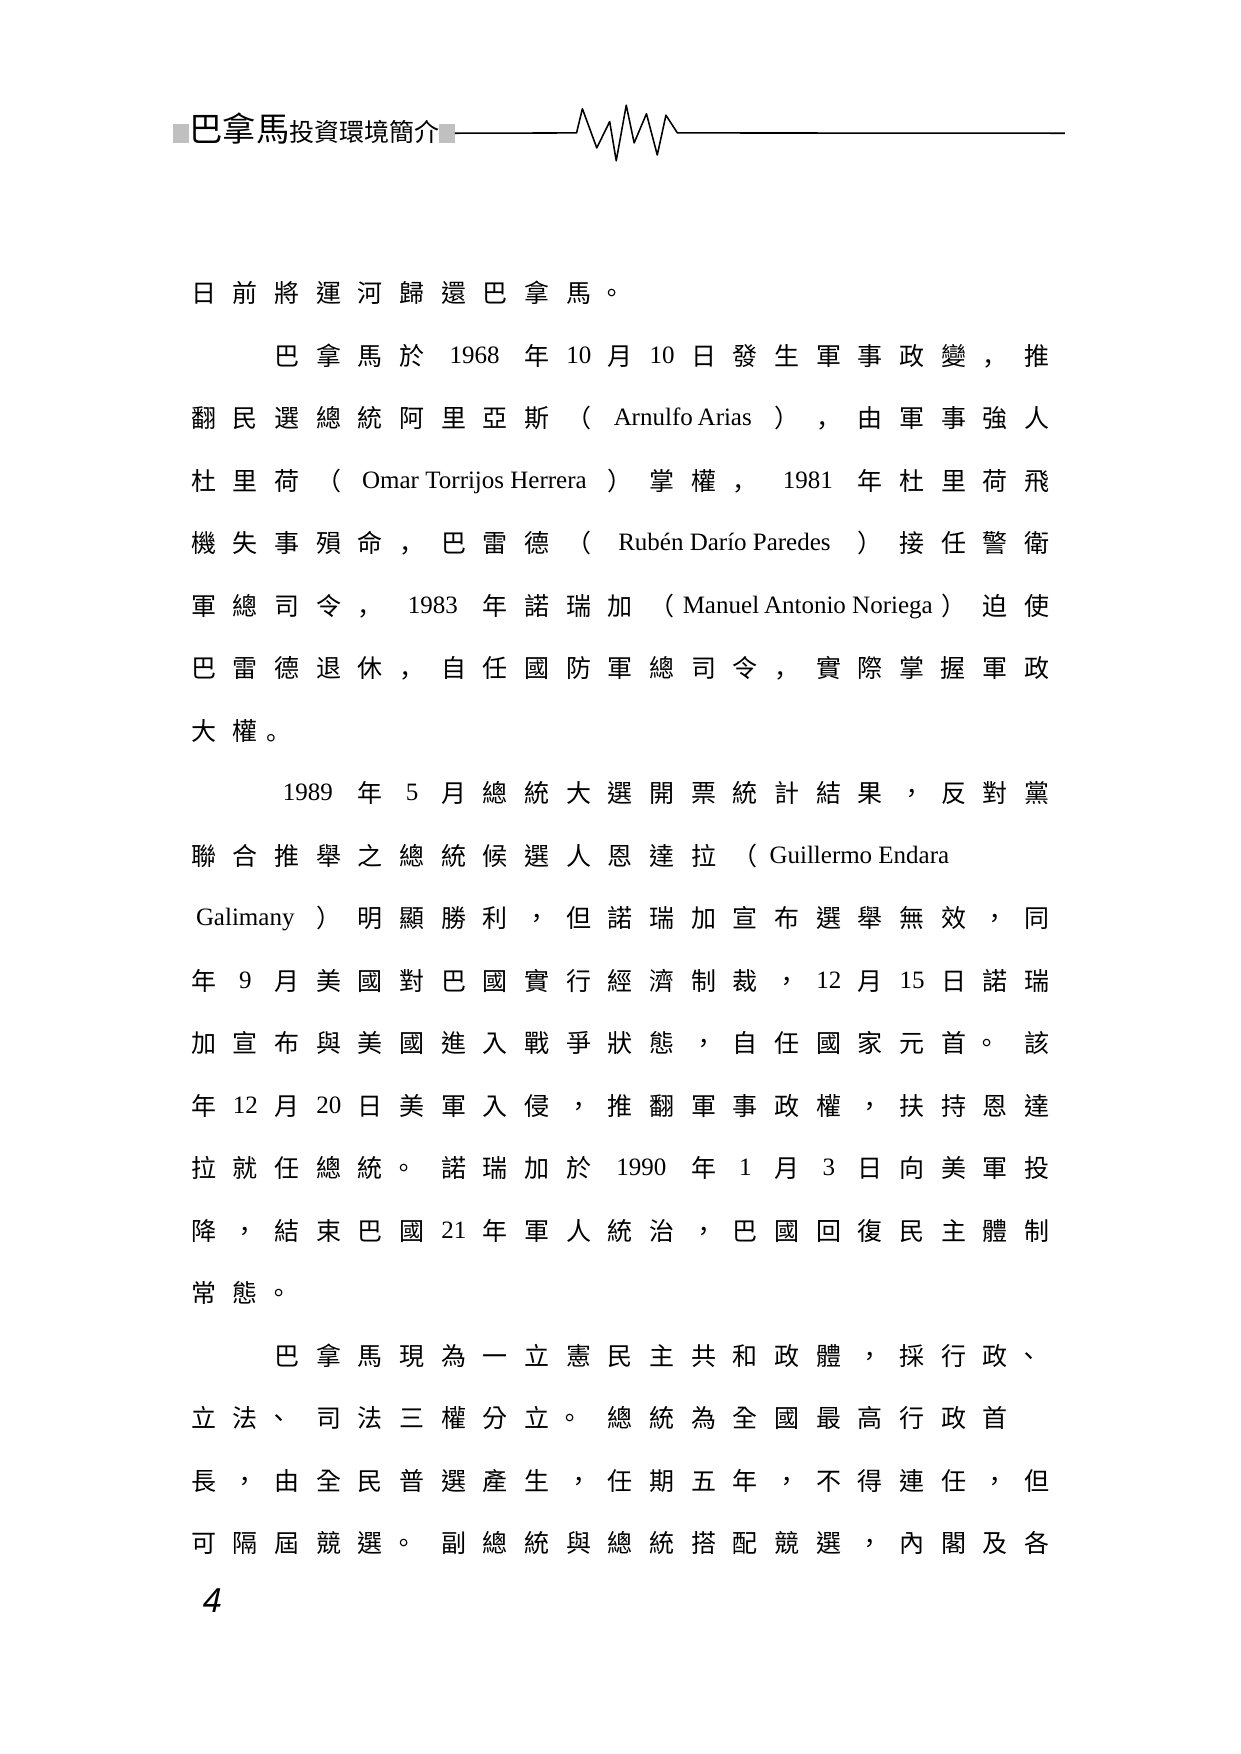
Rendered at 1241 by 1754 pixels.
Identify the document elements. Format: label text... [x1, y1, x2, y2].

text 巴拿馬現為一立憲民主共和政體，採行政、立法、司法三權分立。總統為全國最高行政首長，由全民普選產生，任期五年，不得連任，但可隔屆競選。副總統與總統搭配競選，內閣及各 [183, 1313, 1058, 1563]
text 日前將運河歸還巴拿馬。 [183, 250, 1058, 313]
text 1989年5月總統大選開票統計結果，反對黨聯合推舉之總統候選人恩達拉（Guillermo Endara Galimany）明顯勝利，但諾瑞加宣布選舉無效，同年9月美國對巴國實行經濟制裁，12月15日諾瑞加宣布與美國進入戰爭狀態，自任國家元首。該年12月20日美軍入侵，推翻軍事政權，扶持恩達拉就任總統。諾瑞加於1990年1月3日向美軍投降，結束巴國21年軍人統治，巴國回復民主體制常態。 [183, 750, 1058, 1313]
text 巴拿馬於1968年10月10日發生軍事政變，推翻民選總統阿里亞斯（Arnulfo Arias），由軍事強人杜里荷（Omar Torrijos Herrera）掌權，1981年杜里荷飛機失事殞命，巴雷德（Rubén Darío Paredes）接任警衛軍總司令，1983年諾瑞加（Manuel Antonio Noriega）迫使巴雷德退休，自任國防軍總司令，實際掌握軍政大權。 [183, 313, 1058, 750]
